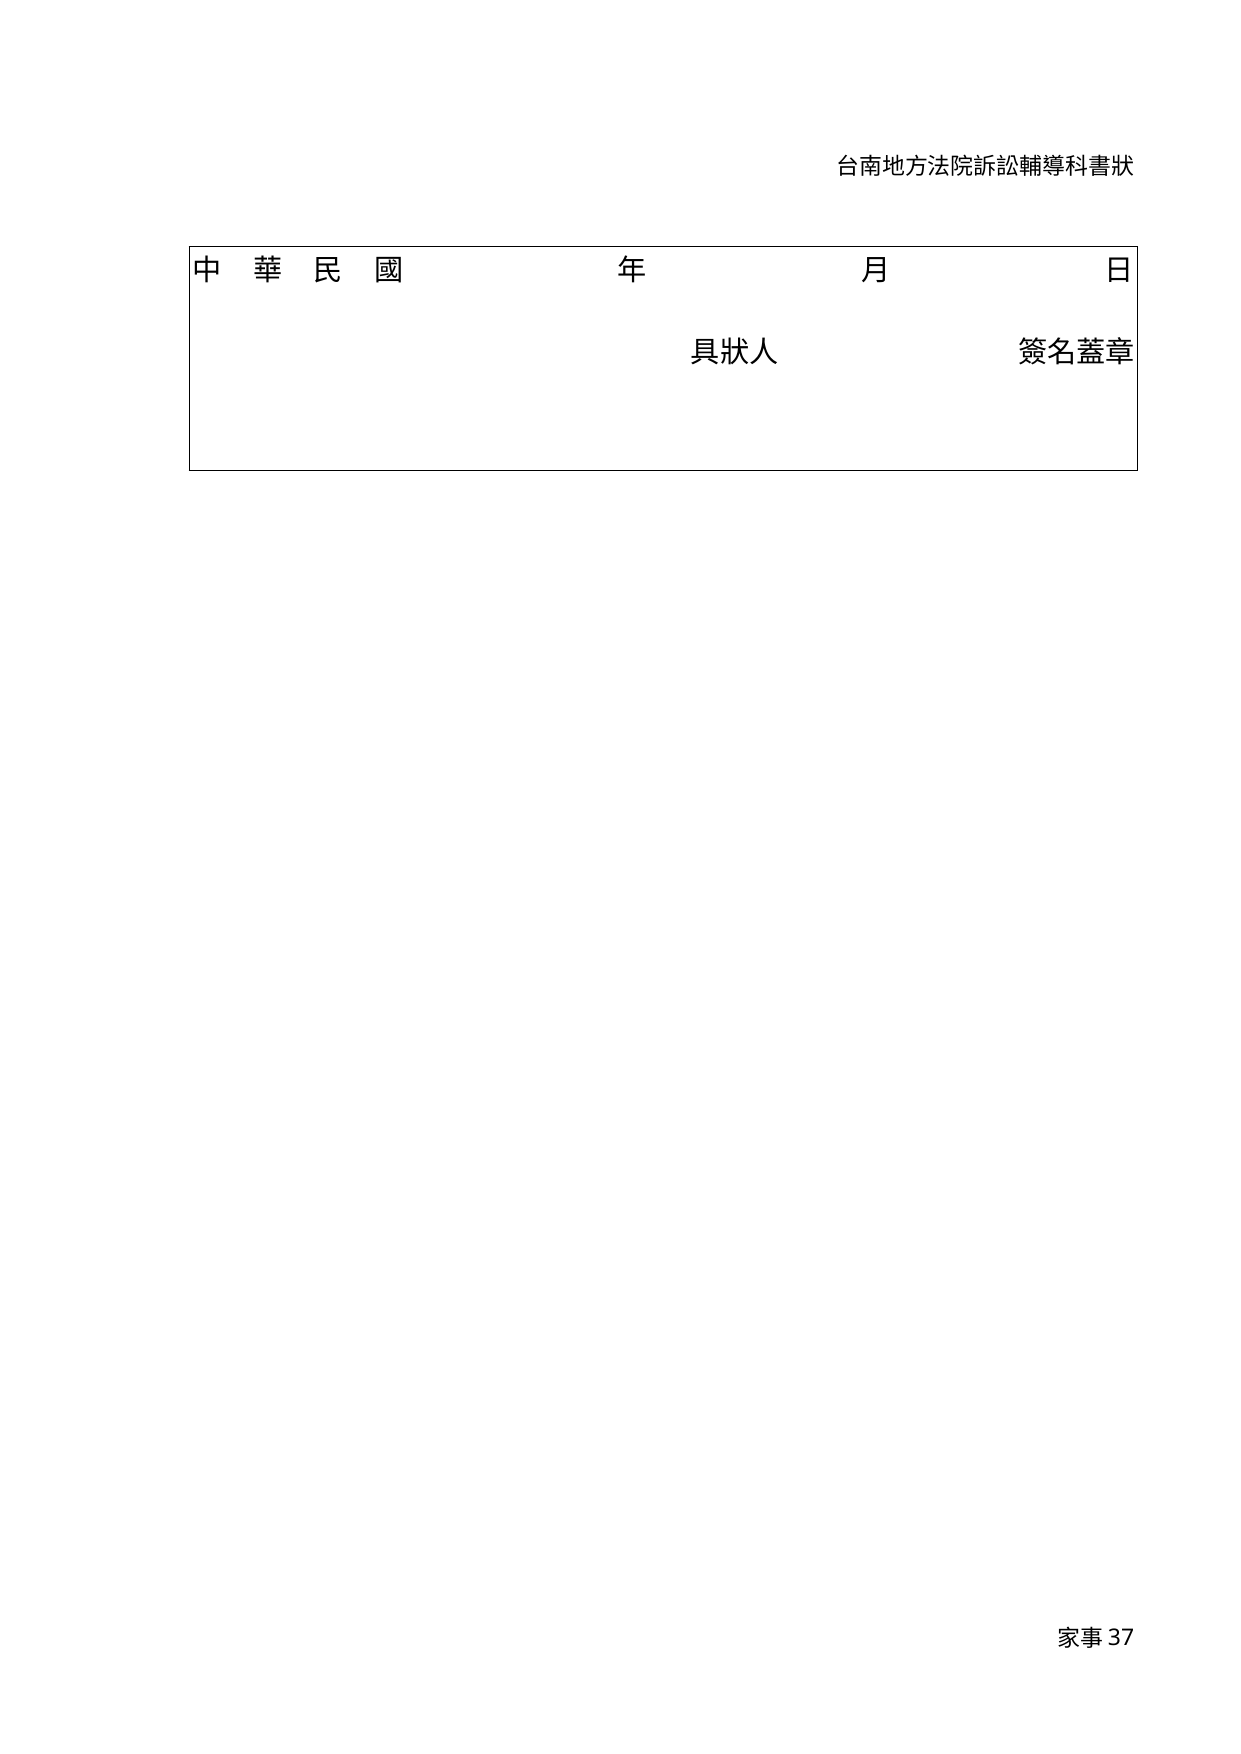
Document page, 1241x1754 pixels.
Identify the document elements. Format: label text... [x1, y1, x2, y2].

table_cell 中華民國 年 月 日 具狀人 簽名蓋章 [190, 247, 1137, 470]
